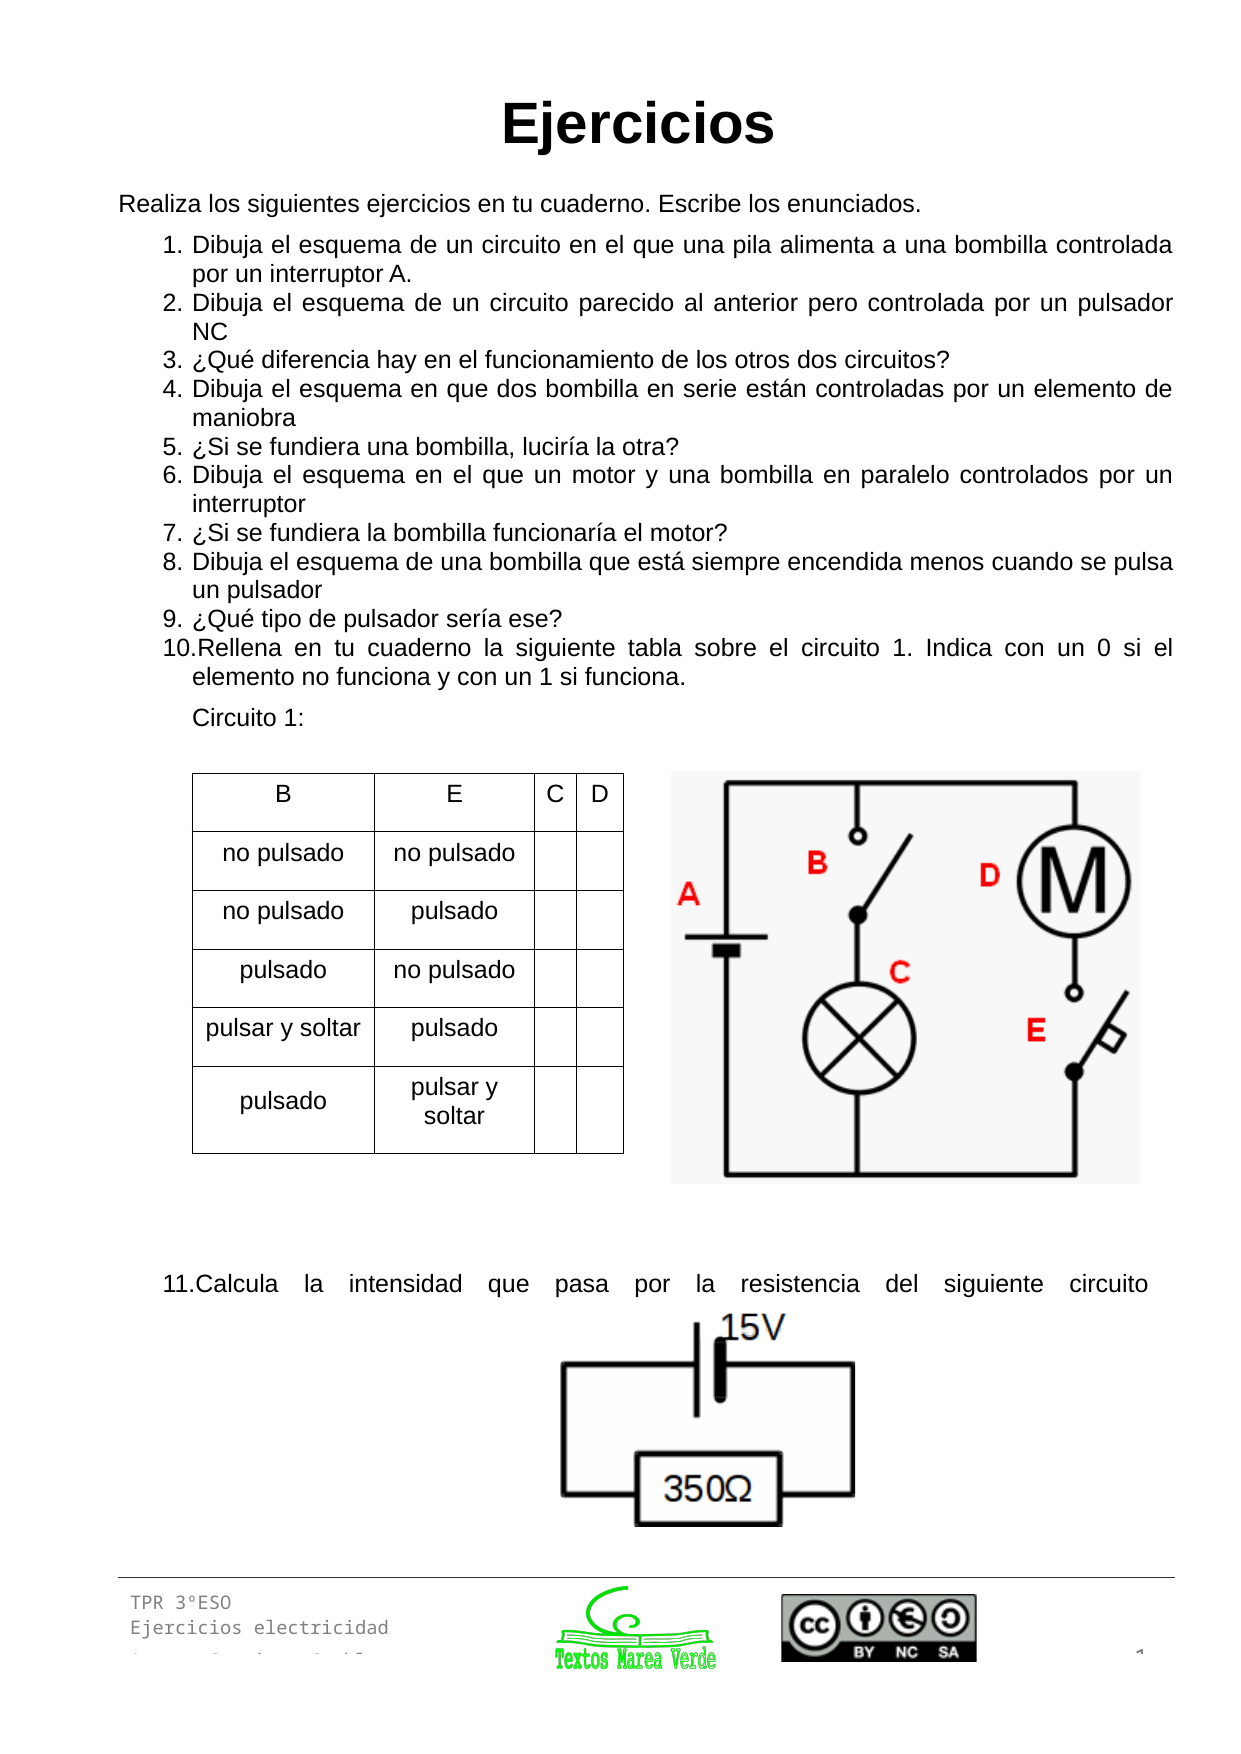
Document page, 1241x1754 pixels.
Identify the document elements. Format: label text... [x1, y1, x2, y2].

list Circuito 1: [162, 703, 1175, 732]
list ¿Qué tipo de pulsador sería ese? [162, 604, 1175, 633]
table_cell pulsar y soltar [375, 1067, 534, 1153]
table_cell no pulsado [193, 832, 374, 890]
table_cell no pulsado [193, 891, 374, 948]
picture [547, 1575, 724, 1693]
table_cell pulsado [193, 950, 374, 1007]
picture [781, 1594, 977, 1662]
table_cell pulsar y soltar [193, 1008, 374, 1066]
table_cell pulsado [193, 1067, 374, 1153]
list Rellena en tu cuaderno la siguiente tabla sobre el circuito 1. Indica con un 0 si el elemento no funciona y con un 1 si funciona. [162, 633, 1175, 690]
list Dibuja el esquema de un circuito parecido al anterior pero controlada por un pulsador NC [162, 288, 1175, 345]
list ¿Si se fundiera la bombilla funcionaría el motor? [162, 518, 1175, 547]
table_header D [577, 774, 623, 831]
table_cell [577, 950, 623, 1007]
list Dibuja el esquema en el que un motor y una bombilla en paralelo controlados por un interruptor [162, 460, 1175, 518]
table_header E [375, 774, 534, 831]
table_cell pulsado [375, 1008, 534, 1066]
table_cell [535, 891, 576, 948]
list Dibuja el esquema en que dos bombilla en serie están controladas por un elemento de maniobra [162, 374, 1175, 432]
table_cell no pulsado [375, 950, 534, 1007]
picture [560, 1298, 856, 1527]
table_header B [193, 774, 374, 831]
table_cell [577, 832, 623, 890]
table_header C [535, 774, 576, 831]
text Realiza los siguientes ejercicios en tu cuaderno. Escribe los enunciados. [118, 189, 1175, 218]
table_cell no pulsado [375, 832, 534, 890]
table_cell [535, 1008, 576, 1066]
list Calcula la intensidad que pasa por la resistencia del siguiente circuito [162, 1268, 1175, 1297]
list ¿Si se fundiera una bombilla, luciría la otra? [162, 432, 1175, 460]
list ¿Qué diferencia hay en el funcionamiento de los otros dos circuitos? [162, 345, 1175, 374]
table_cell [577, 891, 623, 948]
table_cell [577, 1008, 623, 1066]
table_cell [535, 1067, 576, 1153]
table_cell [535, 832, 576, 890]
list Dibuja el esquema de una bombilla que está siempre encendida menos cuando se pulsa un pulsador [162, 547, 1175, 604]
table_cell [535, 950, 576, 1007]
title Ejercicios [118, 88, 1175, 156]
picture [671, 771, 1141, 1184]
list Dibuja el esquema de un circuito en el que una pila alimenta a una bombilla controlada por un interruptor A. [162, 230, 1175, 288]
table_cell [577, 1067, 623, 1153]
table_cell pulsado [375, 891, 534, 948]
